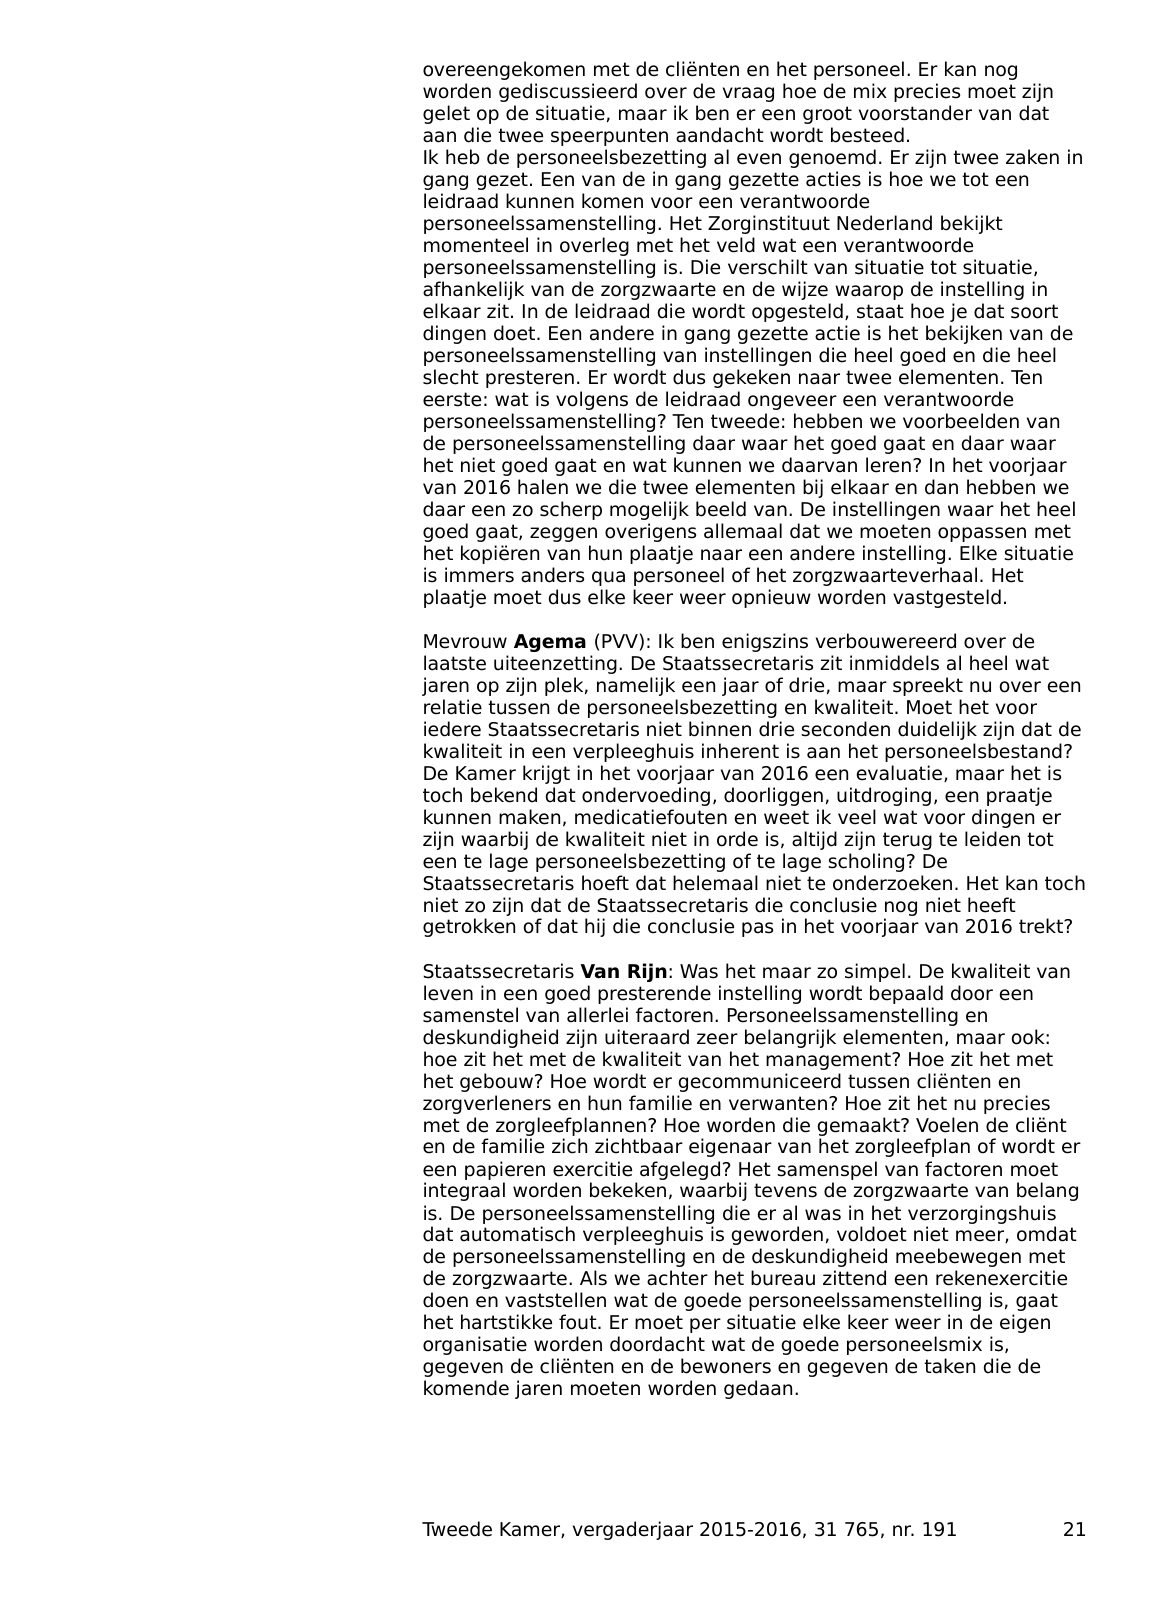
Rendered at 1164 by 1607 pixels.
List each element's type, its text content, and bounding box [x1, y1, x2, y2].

text Ik heb de personeelsbezetting al even genoemd. Er zijn twee zaken in gang gezet. Een van de in gang gezette acties is hoe we tot een leidraad kunnen komen voor een verantwoorde personeelssamenstelling. Het Zorginstituut Nederland bekijkt momenteel in overleg met het veld wat een verantwoorde personeelssamenstelling is. Die verschilt van situatie tot situatie, afhankelijk van de zorgzwaarte en de wijze waarop de instelling in elkaar zit. In de leidraad die wordt opgesteld, staat hoe je dat soort dingen doet. Een andere in gang gezette actie is het bekijken van de personeelssamenstelling van instellingen die heel goed en die heel slecht presteren. Er wordt dus gekeken naar twee elementen. Ten eerste: wat is volgens de leidraad ongeveer een verantwoorde personeelssamenstelling? Ten tweede: hebben we voorbeelden van de personeelssamenstelling daar waar het goed gaat en daar waar het niet goed gaat en wat kunnen we daarvan leren? In het voorjaar van 2016 halen we die twee elementen bij elkaar en dan hebben we daar een zo scherp mogelijk beeld van. De instellingen waar het heel goed gaat, zeggen overigens allemaal dat we moeten oppassen met het kopiëren van hun plaatje naar een andere instelling. Elke situatie is immers anders qua personeel of het zorgzwaarteverhaal. Het plaatje moet dus elke keer weer opnieuw worden vastgesteld. [422, 147, 1087, 608]
text Staatssecretaris Van Rijn: Was het maar zo simpel. De kwaliteit van leven in een goed presterende instelling wordt bepaald door een samenstel van allerlei factoren. Personeelssamenstelling en deskundigheid zijn uiteraard zeer belangrijk elementen, maar ook: hoe zit het met de kwaliteit van het management? Hoe zit het met het gebouw? Hoe wordt er gecommuniceerd tussen cliënten en zorgverleners en hun familie en verwanten? Hoe zit het nu precies met de zorgleefplannen? Hoe worden die gemaakt? Voelen de cliënt en de familie zich zichtbaar eigenaar van het zorgleefplan of wordt er een papieren exercitie afgelegd? Het samenspel van factoren moet integraal worden bekeken, waarbij tevens de zorgzwaarte van belang is. De personeelssamenstelling die er al was in het verzorgingshuis dat automatisch verpleeghuis is geworden, voldoet niet meer, omdat de personeelssamenstelling en de deskundigheid meebewegen met de zorgzwaarte. Als we achter het bureau zittend een rekenexercitie doen en vaststellen wat de goede personeelssamenstelling is, gaat het hartstikke fout. Er moet per situatie elke keer weer in de eigen organisatie worden doordacht wat de goede personeelsmix is, gegeven de cliënten en de bewoners en gegeven de taken die de komende jaren moeten worden gedaan. [422, 961, 1087, 1400]
text overeengekomen met de cliënten en het personeel. Er kan nog worden gediscussieerd over de vraag hoe de mix precies moet zijn gelet op de situatie, maar ik ben er een groot voorstander van dat aan die twee speerpunten aandacht wordt besteed. [422, 59, 1087, 147]
text Mevrouw Agema (PVV): Ik ben enigszins verbouwereerd over de laatste uiteenzetting. De Staatssecretaris zit inmiddels al heel wat jaren op zijn plek, namelijk een jaar of drie, maar spreekt nu over een relatie tussen de personeelsbezetting en kwaliteit. Moet het voor iedere Staatssecretaris niet binnen drie seconden duidelijk zijn dat de kwaliteit in een verpleeghuis inherent is aan het personeelsbestand? De Kamer krijgt in het voorjaar van 2016 een evaluatie, maar het is toch bekend dat ondervoeding, doorliggen, uitdroging, een praatje kunnen maken, medicatiefouten en weet ik veel wat voor dingen er zijn waarbij de kwaliteit niet in orde is, altijd zijn terug te leiden tot een te lage personeelsbezetting of te lage scholing? De Staatssecretaris hoeft dat helemaal niet te onderzoeken. Het kan toch niet zo zijn dat de Staatssecretaris die conclusie nog niet heeft getrokken of dat hij die conclusie pas in het voorjaar van 2016 trekt? [422, 631, 1087, 938]
